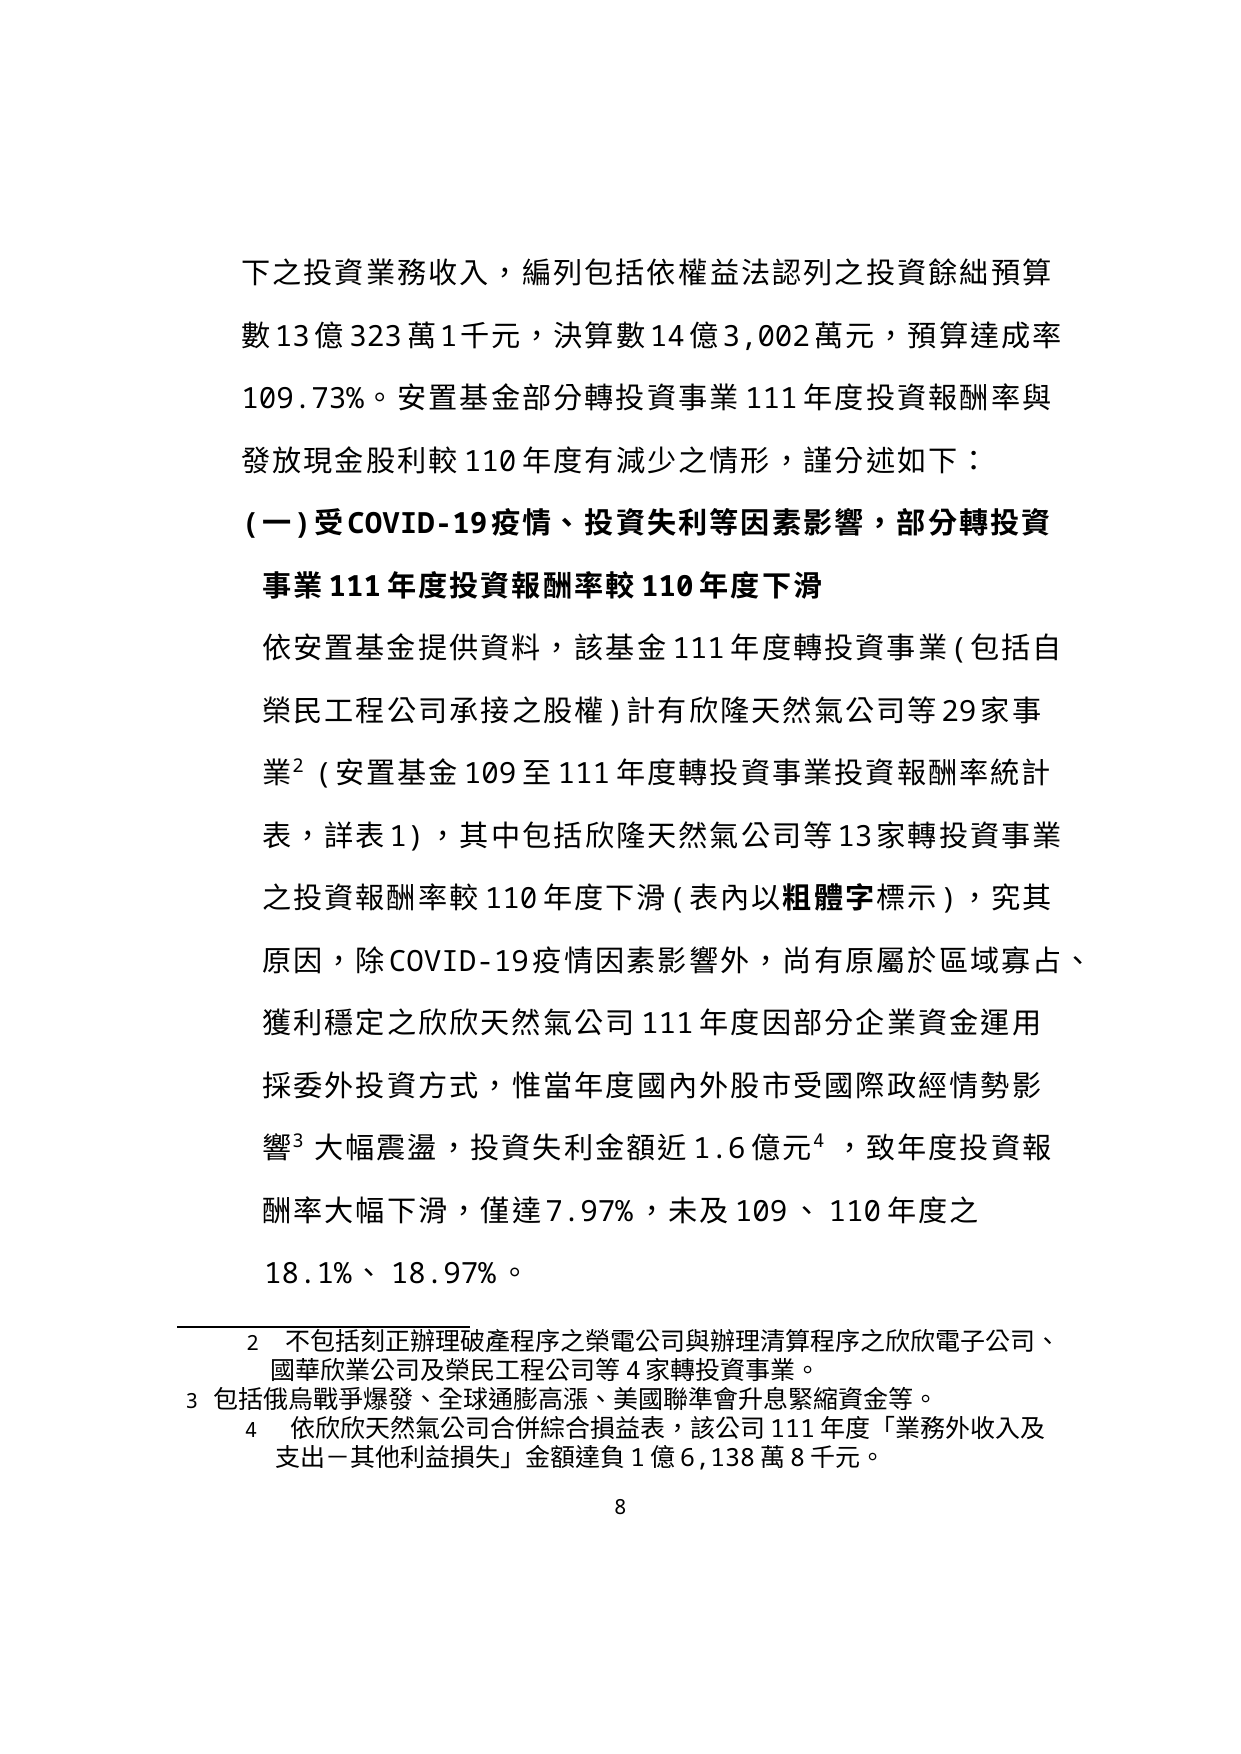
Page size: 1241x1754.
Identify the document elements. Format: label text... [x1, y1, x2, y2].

text 包括俄烏戰爭爆發、全球通膨高漲、美國聯準會升息緊縮資金等。 [177, 1385, 1063, 1414]
text 依安置基金提供資料，該基金111年度轉投資事業(包括自榮民工程公司承接之股權)計有欣隆天然氣公司等29家事業(安置基金109至111年度轉投資事業投資報酬率統計表，詳表1)，其中包括欣隆天然氣公司等13家轉投資事業之投資報酬率較110年度下滑(表內以粗體字標示)，究其原因，除COVID-19疫情因素影響外，尚有原屬於區域寡占、獲利穩定之欣欣天然氣公司111年度因部分企業資金運用採委外投資方式，惟當年度國內外股市受國際政經情勢影響大幅震盪，投資失利金額近1.6億元，致年度投資報酬率大幅下滑，僅達7.97%，未及109、110年度之18.1%、18.97%。 [253, 604, 1063, 1292]
text 依欣欣天然氣公司合併綜合損益表，該公司111年度「業務外收入及支出－其他利益損失」金額達負1億6,138萬8千元。 [244, 1414, 1063, 1473]
text 下之投資業務收入，編列包括依權益法認列之投資餘絀預算數13億323萬1千元，決算數14億3,002萬元，預算達成率109.73%。安置基金部分轉投資事業111年度投資報酬率與發放現金股利較110年度有減少之情形，謹分述如下： [236, 229, 1063, 479]
text (一)受COVID-19疫情、投資失利等因素影響，部分轉投資事業111年度投資報酬率較110年度下滑 [233, 479, 1063, 604]
text 不包括刻正辦理破產程序之榮電公司與辦理清算程序之欣欣電子公司、國華欣業公司及榮民工程公司等4家轉投資事業。 [246, 1327, 1063, 1385]
